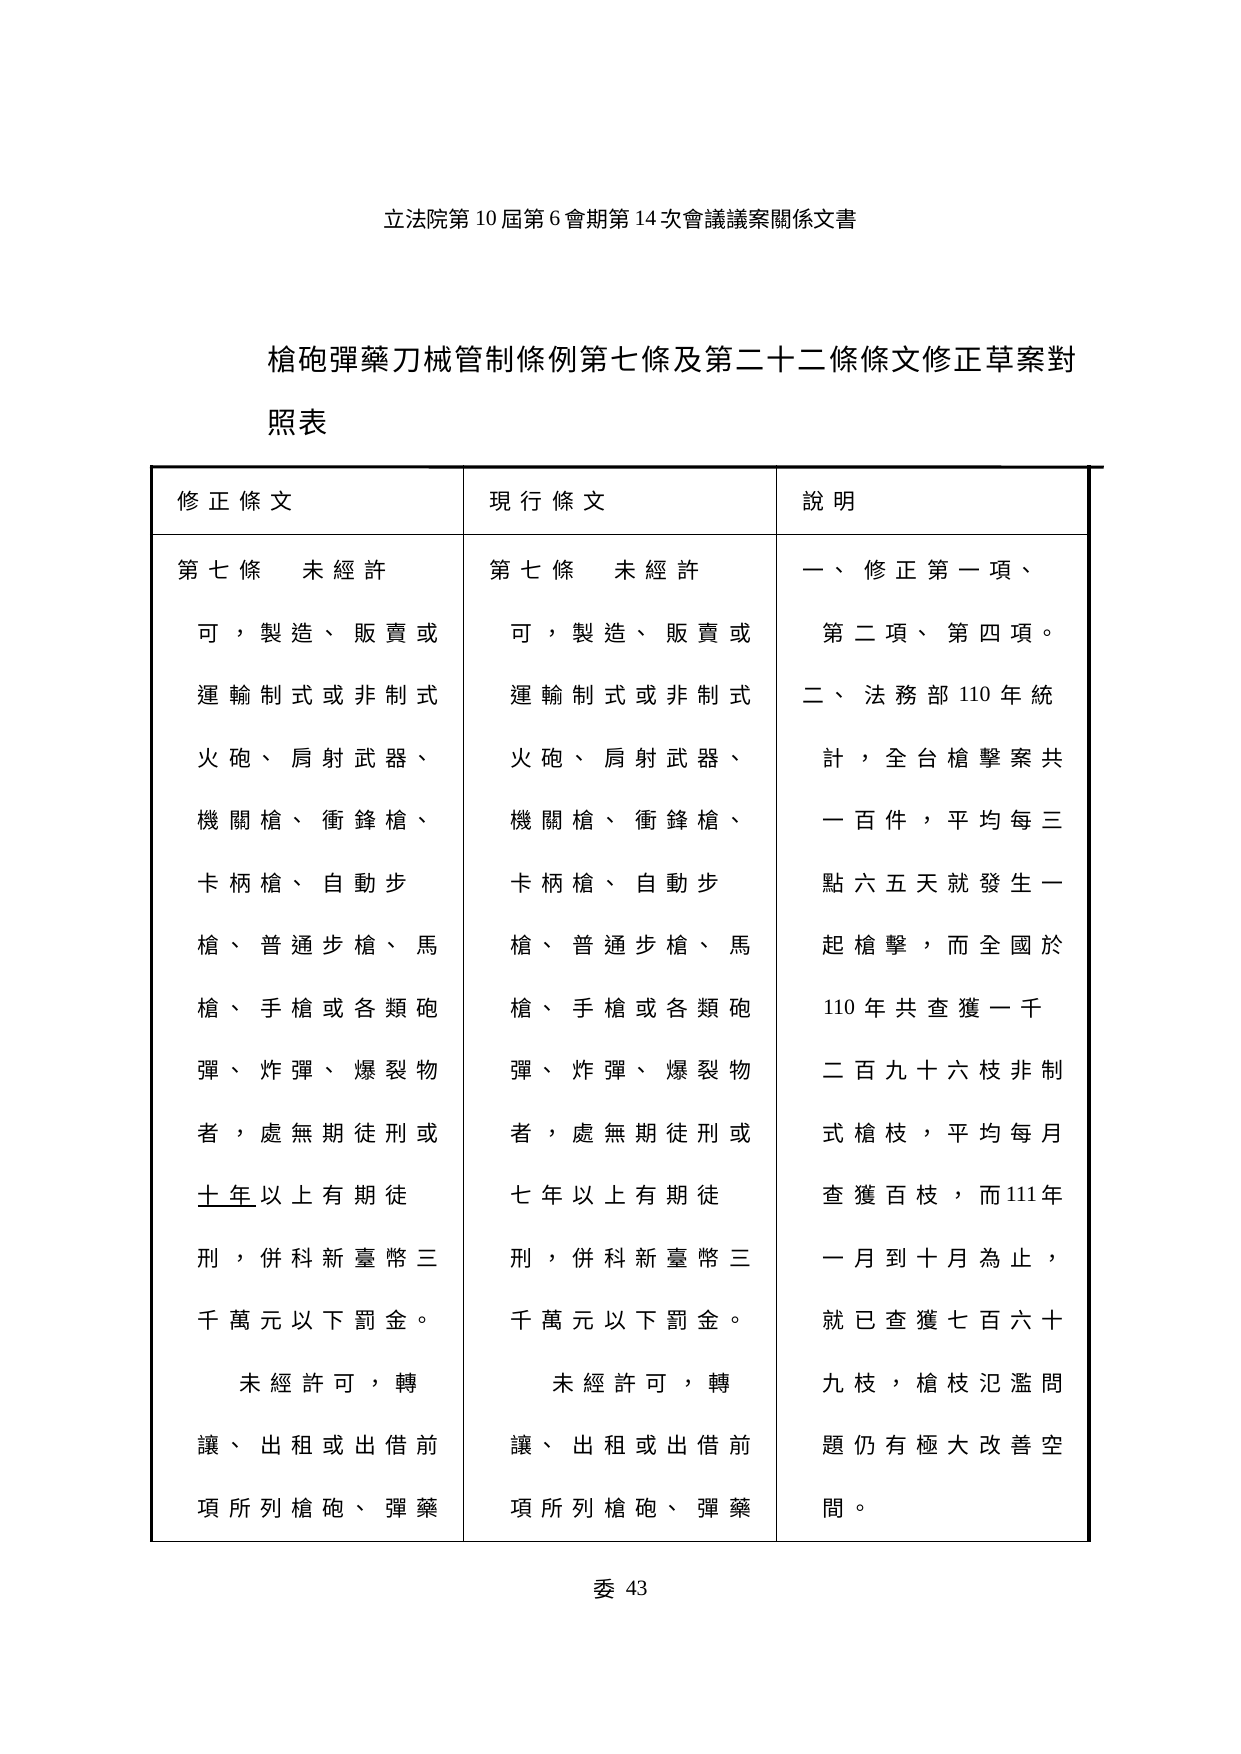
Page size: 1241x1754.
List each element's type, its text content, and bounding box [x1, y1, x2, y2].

table_cell 第七條 未經許可，製造、販賣或運輸制式或非制式火砲、肩射武器、機關槍、衝鋒槍、卡柄槍、自動步槍、普通步槍、馬槍、手槍或各類砲彈、炸彈、爆裂物者，處無期徒刑或七年以上有期徒刑，併科新臺幣三千萬元以下罰金。 未經許可，轉讓、出租或出借前項所列槍砲、彈藥 [464, 535, 776, 1541]
table_cell 現行條文 [464, 469, 776, 534]
table_cell 第七條 未經許可，製造、販賣或運輸制式或非制式火砲、肩射武器、機關槍、衝鋒槍、卡柄槍、自動步槍、普通步槍、馬槍、手槍或各類砲彈、炸彈、爆裂物者，處無期徒刑或十年以上有期徒刑，併科新臺幣三千萬元以下罰金。 未經許可，轉讓、出租或出借前項所列槍砲、彈藥 [153, 535, 463, 1541]
table_cell 說明 [777, 469, 1087, 534]
table_cell 一、修正第一項、第二項、第四項。 二、法務部110年統計，全台槍擊案共一百件，平均每三點六五天就發生一起槍擊，而全國於110年共查獲一千二百九十六枝非制式槍枝，平均每月查獲百枝，而111年一月到十月為止，就已查獲七百六十九枝，槍枝氾濫問題仍有極大改善空間。 [777, 535, 1087, 1541]
table_header 槍砲彈藥刀械管制條例第七條及第二十二條條文修正草案對照表 [151, 313, 1089, 465]
table_cell 修正條文 [153, 469, 463, 534]
